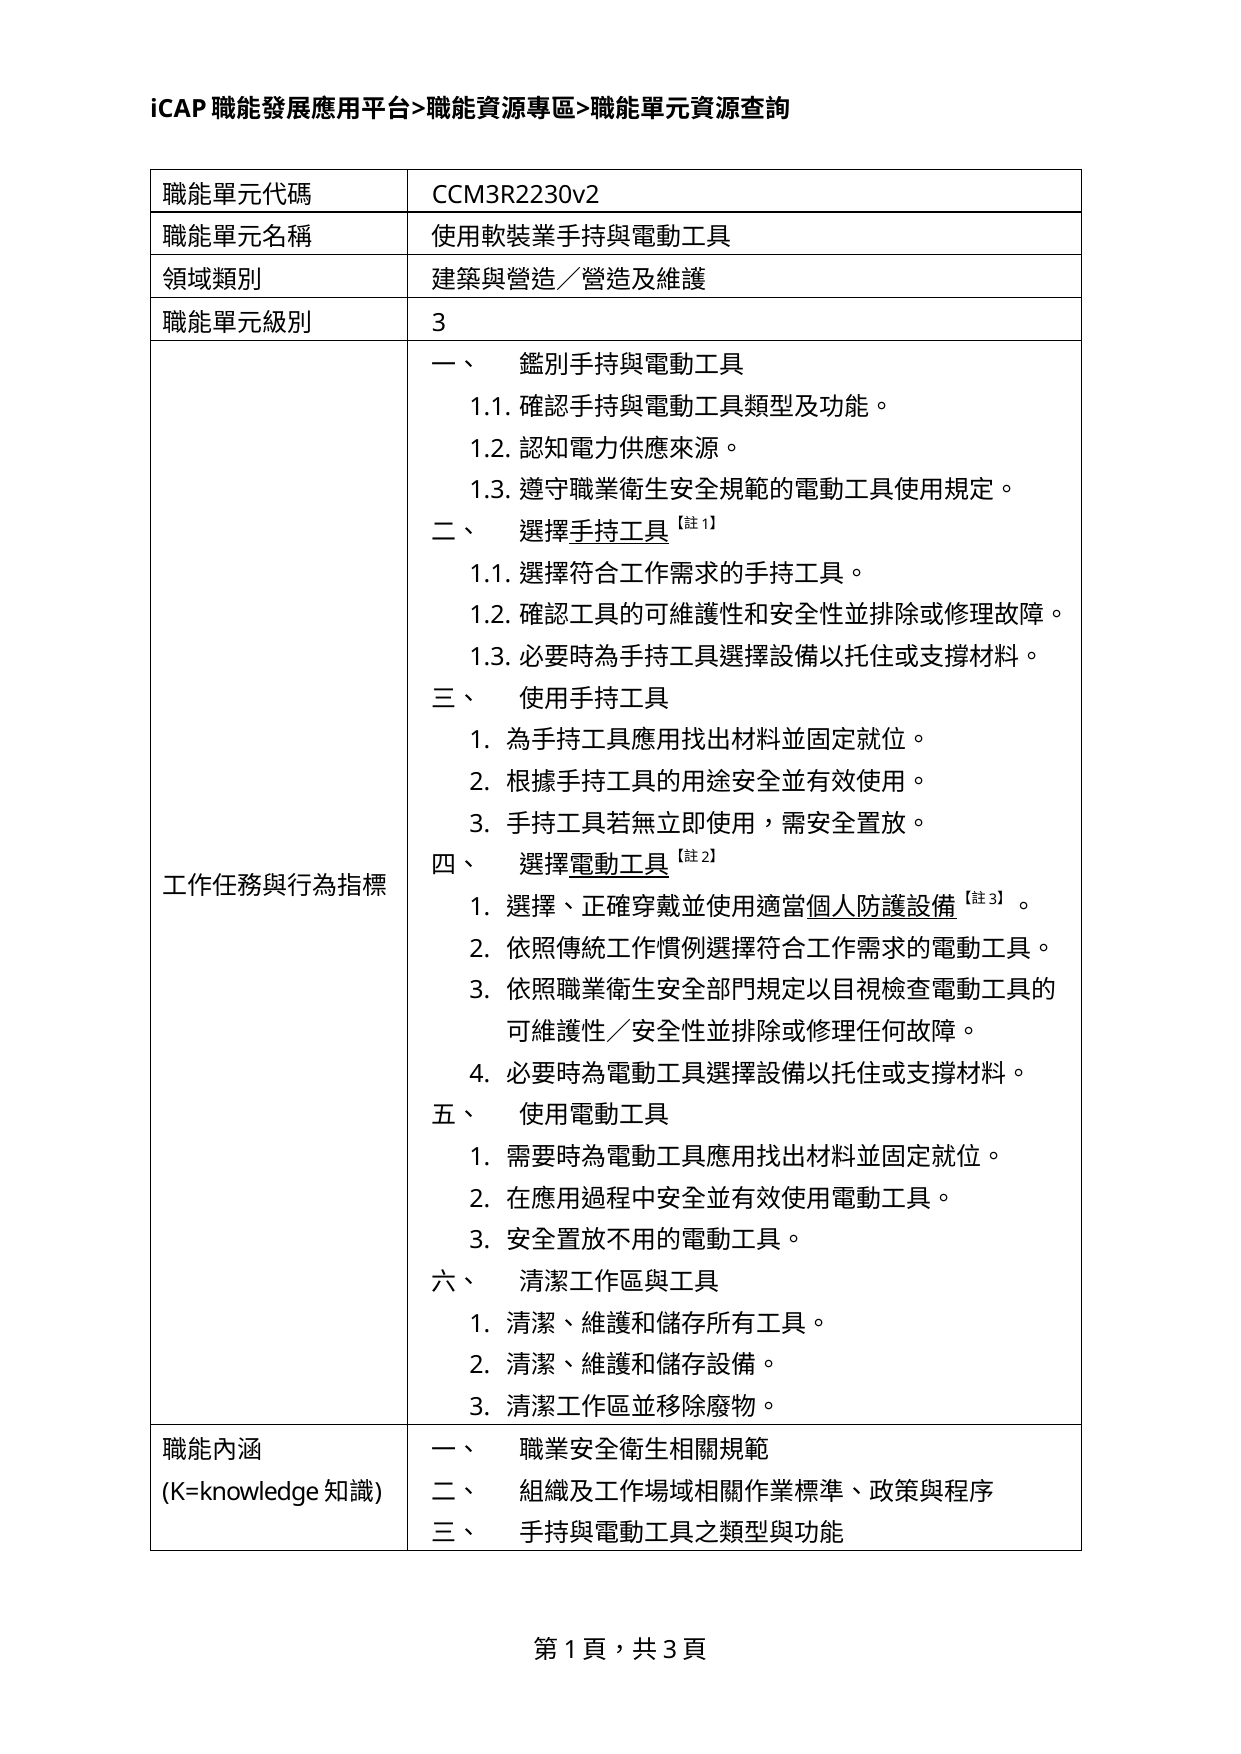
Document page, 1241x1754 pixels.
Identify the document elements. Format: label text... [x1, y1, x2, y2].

table_cell 工作任務與行為指標 [151, 341, 407, 1424]
table_cell 建築與營造／營造及維護 [408, 255, 1081, 297]
table_cell 職業安全衛生相關規範 組織及工作場域相關作業標準、政策與程序 手持與電動工具之類型與功能 選用工具之技巧 工具故障類型與修理方法 [408, 1425, 1081, 1550]
table_cell 鑑別手持與電動工具 確認手持與電動工具類型及功能。 認知電力供應來源。 遵守職業衛生安全規範的電動工具使用規定。 選擇手持工具【註1】 選擇符合工作需求的手持工具。 確認工具的可維護性和安全性並排除或修理故障。 必要時為手持工具選擇設備以托住或支撐材料。 使用手持工具 為手持工具應用找出材料並固定就位。 根據手持工具的用途安全並有效使用。 手持工具若無立即使用，需安全置放。 選擇電動工具【註2】 選擇、正確穿戴並使用適當個人防護設備【註3】。 依照傳統工作慣例選擇符合工作需求的電動工具。 依照職業衛生安全部門規定以目視檢查電動工具的可維護性／安全性並排除或修理任何故障。 必要時為電動工具選擇設備以托住或支撐材料。 使用電動工具 需要時為電動工具應用找出材料並固定就位。 在應用過程中安全並有效使用電動工具。 安全置放不用的電動工具。 清潔工作區與工具 清潔、維護和儲存所有工具。 清潔、維護和儲存設備。 清潔工作區並移除廢物。 [408, 341, 1081, 1424]
table_cell 使用軟裝業手持與電動工具 [408, 213, 1081, 254]
table_cell 3 [408, 298, 1081, 339]
table_cell 職能單元級別 [151, 298, 407, 339]
table_header CCM3R2230v2 [408, 170, 1081, 211]
table_header 職能單元代碼 [151, 170, 407, 211]
table_cell 職能單元名稱 [151, 213, 407, 254]
table_cell 職能內涵 (K=knowledge知識) [151, 1425, 407, 1550]
table_cell 領域類別 [151, 255, 407, 297]
